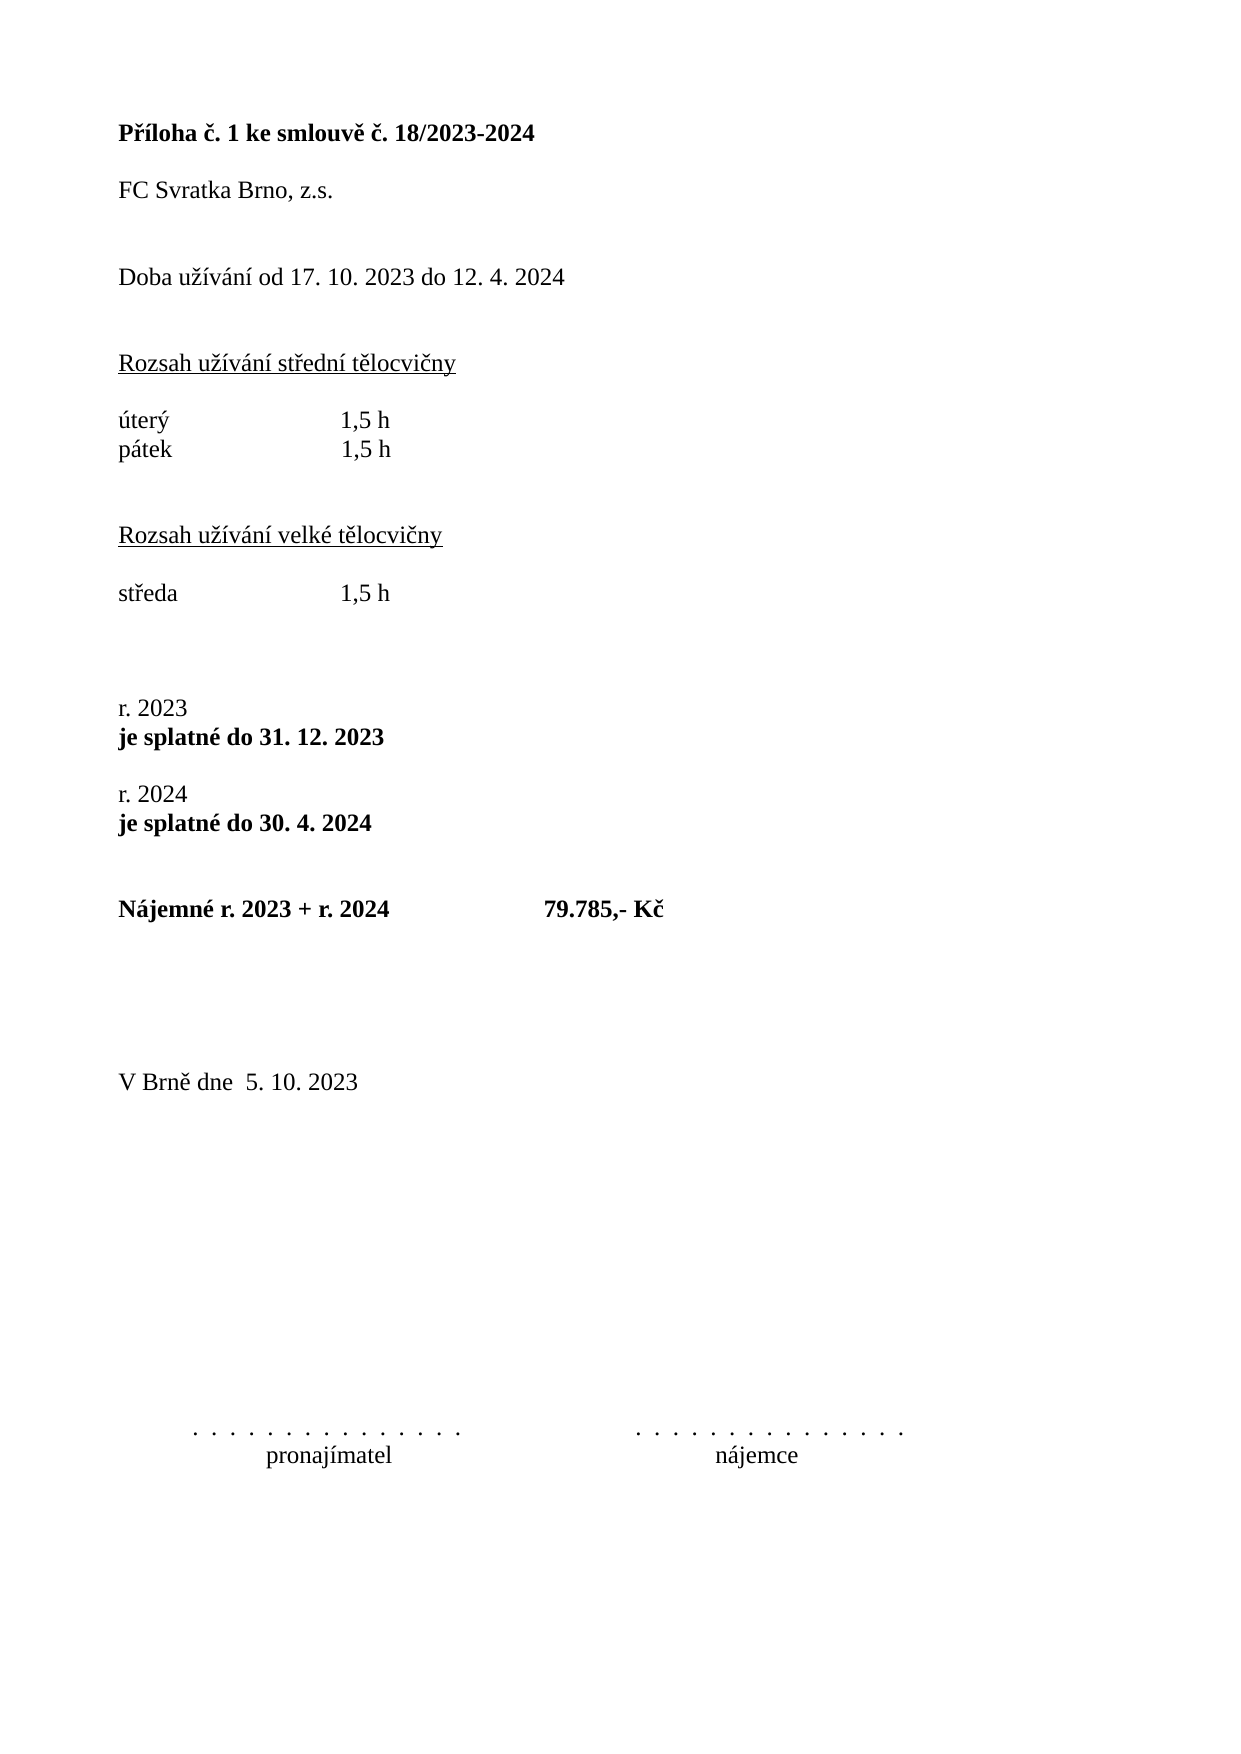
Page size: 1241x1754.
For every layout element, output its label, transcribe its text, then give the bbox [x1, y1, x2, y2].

text r. 2024 [118, 779, 1122, 808]
text Příloha č. 1 ke smlouvě č. 18/2023-2024 [118, 118, 1122, 147]
text úterý 1,5 h [118, 406, 1122, 434]
text je splatné do 31. 12. 2023 [118, 722, 1122, 751]
text pátek 1,5 h [118, 434, 1122, 463]
text V Brně dne 5. 10. 2023 [118, 1067, 1122, 1096]
text Rozsah užívání velké tělocvičny [118, 521, 1122, 549]
text r. 2023 [118, 693, 1122, 722]
text Rozsah užívání střední tělocvičny [118, 348, 1122, 377]
text FC Svratka Brno, z.s. [118, 176, 1122, 204]
text je splatné do 30. 4. 2024 [118, 808, 1122, 837]
text pronajímatel nájemce [118, 1441, 1122, 1469]
text Nájemné r. 2023 + r. 2024 79.785,- Kč [118, 894, 1122, 923]
text Doba užívání od 17. 10. 2023 do 12. 4. 2024 [118, 262, 1122, 291]
text . . . . . . . . . . . . . . . . . . . . . . . . . . . . . . [118, 1412, 1122, 1441]
text středa 1,5 h [118, 578, 1122, 607]
